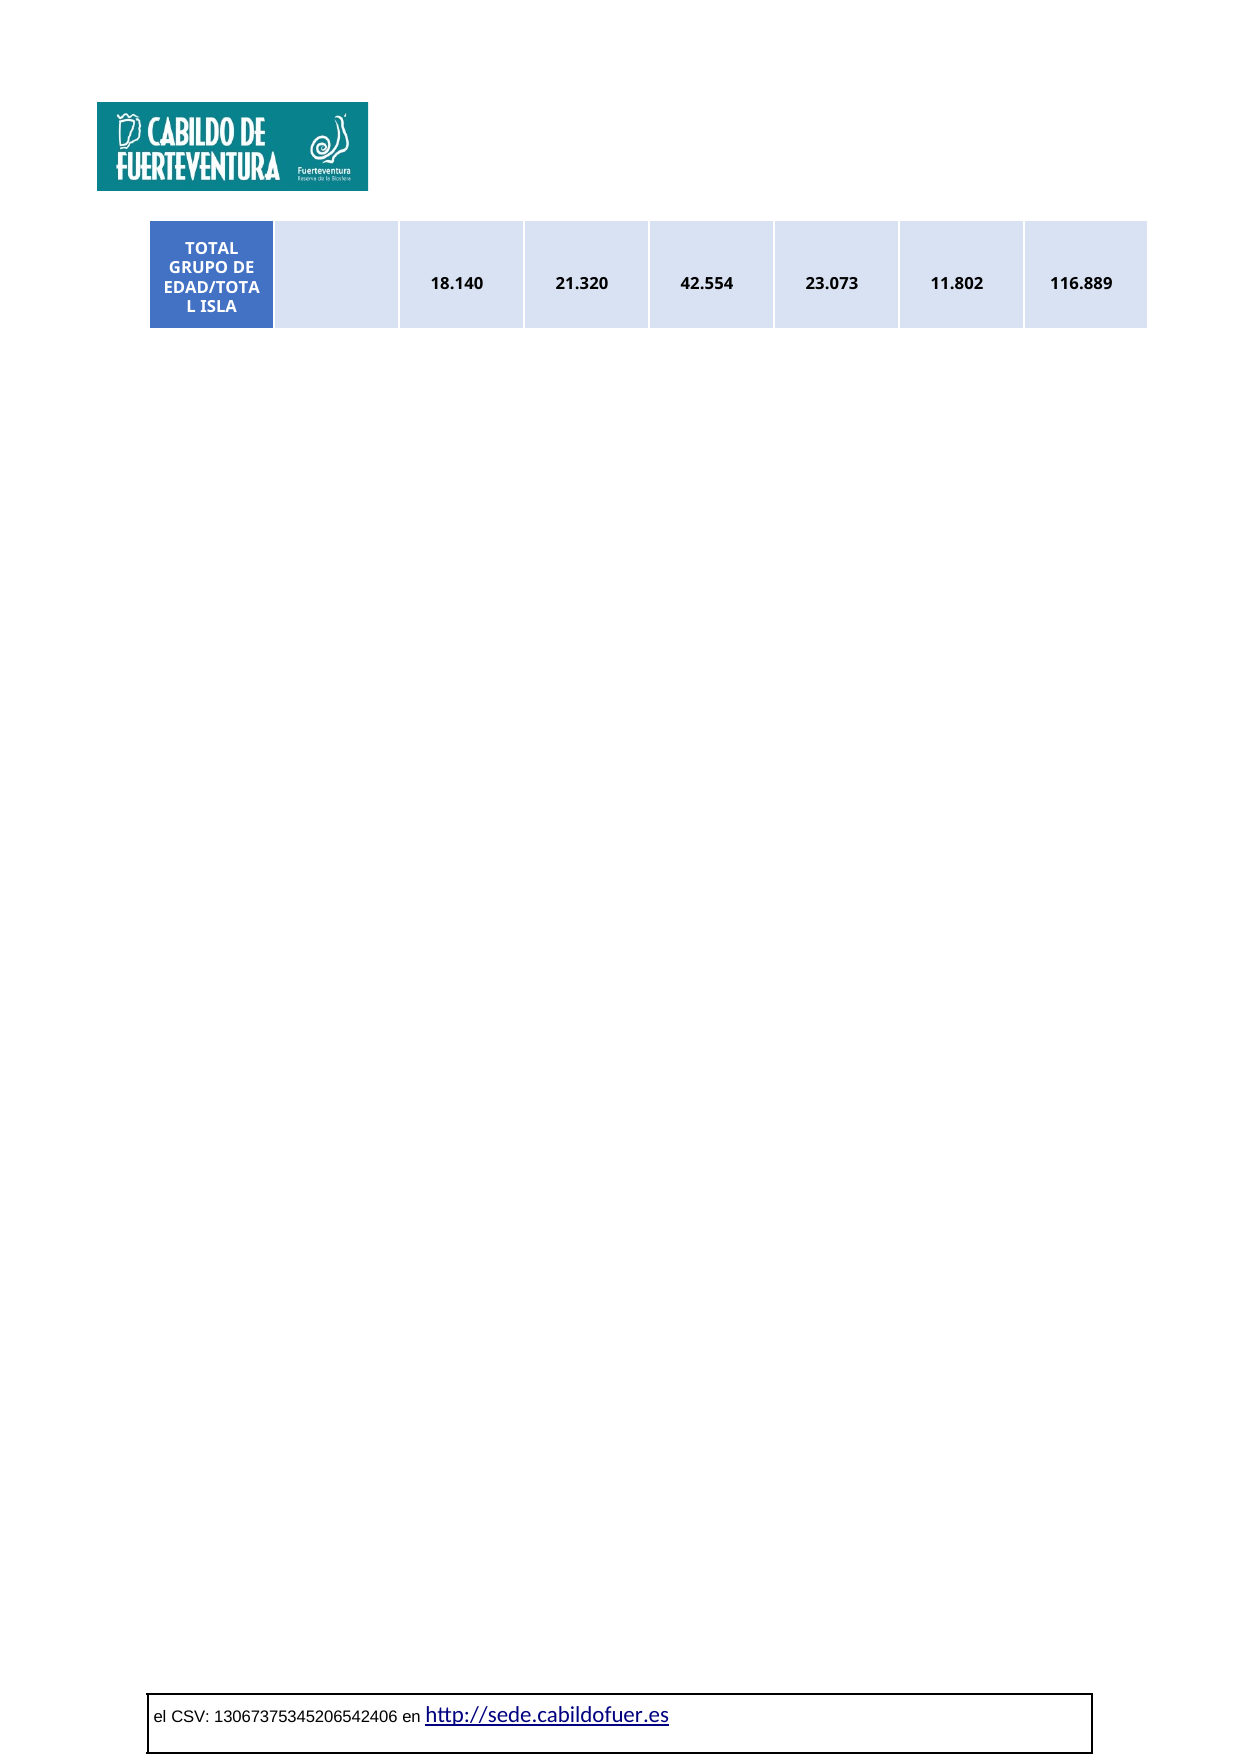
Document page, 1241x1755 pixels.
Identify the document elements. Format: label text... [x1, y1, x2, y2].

table_cell 23.073 [775, 221, 898, 328]
table_cell 11.802 [900, 221, 1023, 328]
table_cell 116.889 [1025, 221, 1147, 328]
table_cell 21.320 [525, 221, 648, 328]
table_cell 42.554 [650, 221, 773, 328]
table_cell [275, 221, 398, 328]
table_cell TOTAL GRUPO DE EDAD/TOTA L ISLA [150, 221, 273, 328]
table_cell 18.140 [400, 221, 523, 328]
